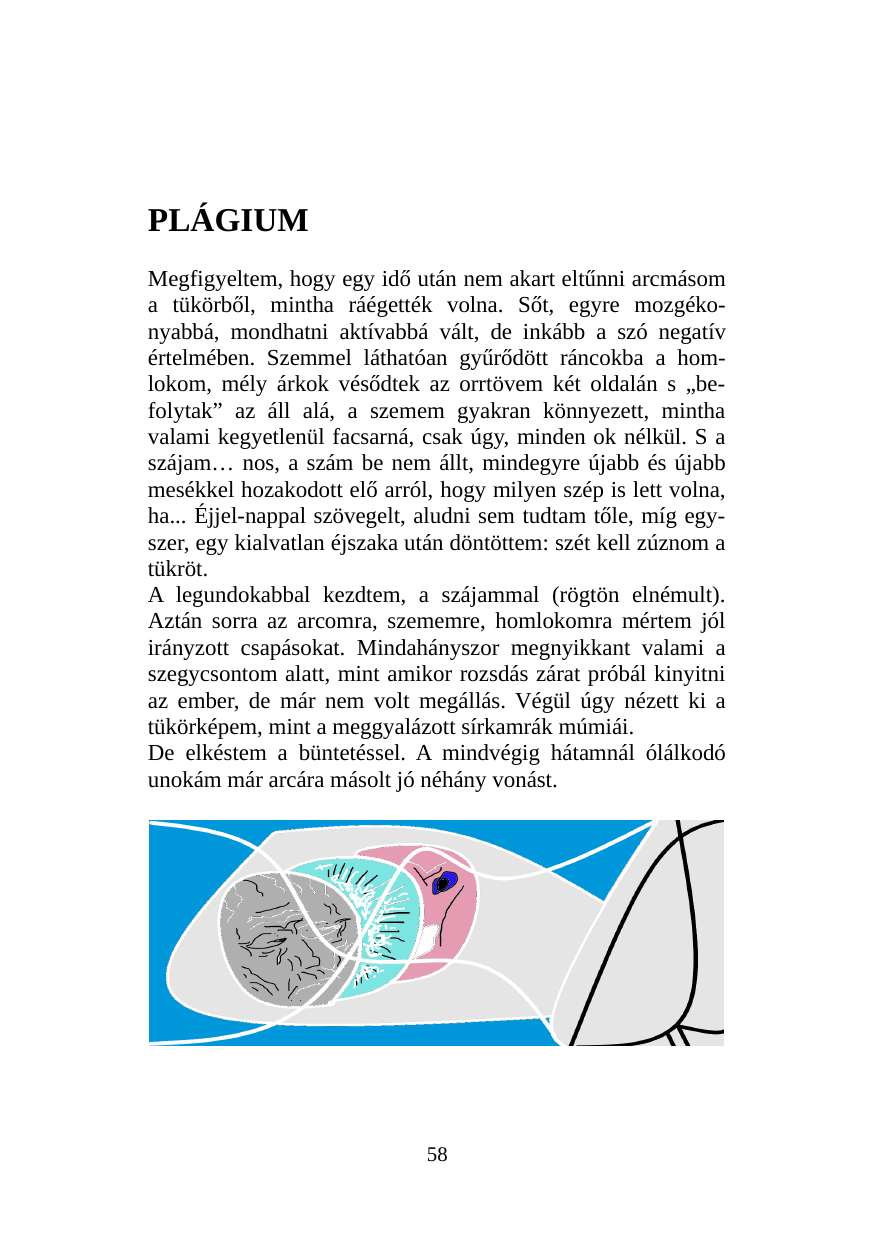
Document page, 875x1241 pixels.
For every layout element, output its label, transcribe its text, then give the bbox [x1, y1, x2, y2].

picture [149, 820, 724, 1046]
text De elkéstem a büntetéssel. A mindvégig hátamnál ólálkodó unokám már arcára másolt jó néhány vonást. [148, 739, 726, 792]
text PLÁGIUM [148, 200, 726, 239]
text A legundokabbal kezdtem, a szájammal (rögtön elnémult). Aztán sorra az arcomra, szememre, homlokomra mértem jól irányzott csapásokat. Mindahányszor megnyikkant valami a szegycsontom alatt, mint amikor rozsdás zárat próbál kinyitni az ember, de már nem volt megállás. Végül úgy nézett ki a tükörképem, mint a meggyalázott sírkamrák múmiái. [148, 581, 726, 739]
text Megfigyeltem, hogy egy idő után nem akart eltűnni arcmásom a tükörből, mintha ráégették volna. Sőt, egyre mozgéko-nyabbá, mondhatni aktívabbá vált, de inkább a szó negatív értelmében. Szemmel láthatóan gyűrődött ráncokba a hom-lokom, mély árkok vésődtek az orrtövem két oldalán s „be-folytak” az áll alá, a szemem gyakran könnyezett, mintha valami kegyetlenül facsarná, csak úgy, minden ok nélkül. S a szájam… nos, a szám be nem állt, mindegyre újabb és újabb mesékkel hozakodott elő arról, hogy milyen szép is lett volna, ha... Éjjel-nappal szövegelt, aludni sem tudtam tőle, míg egy-szer, egy kialvatlan éjszaka után döntöttem: szét kell zúznom a tükröt. [148, 265, 726, 581]
